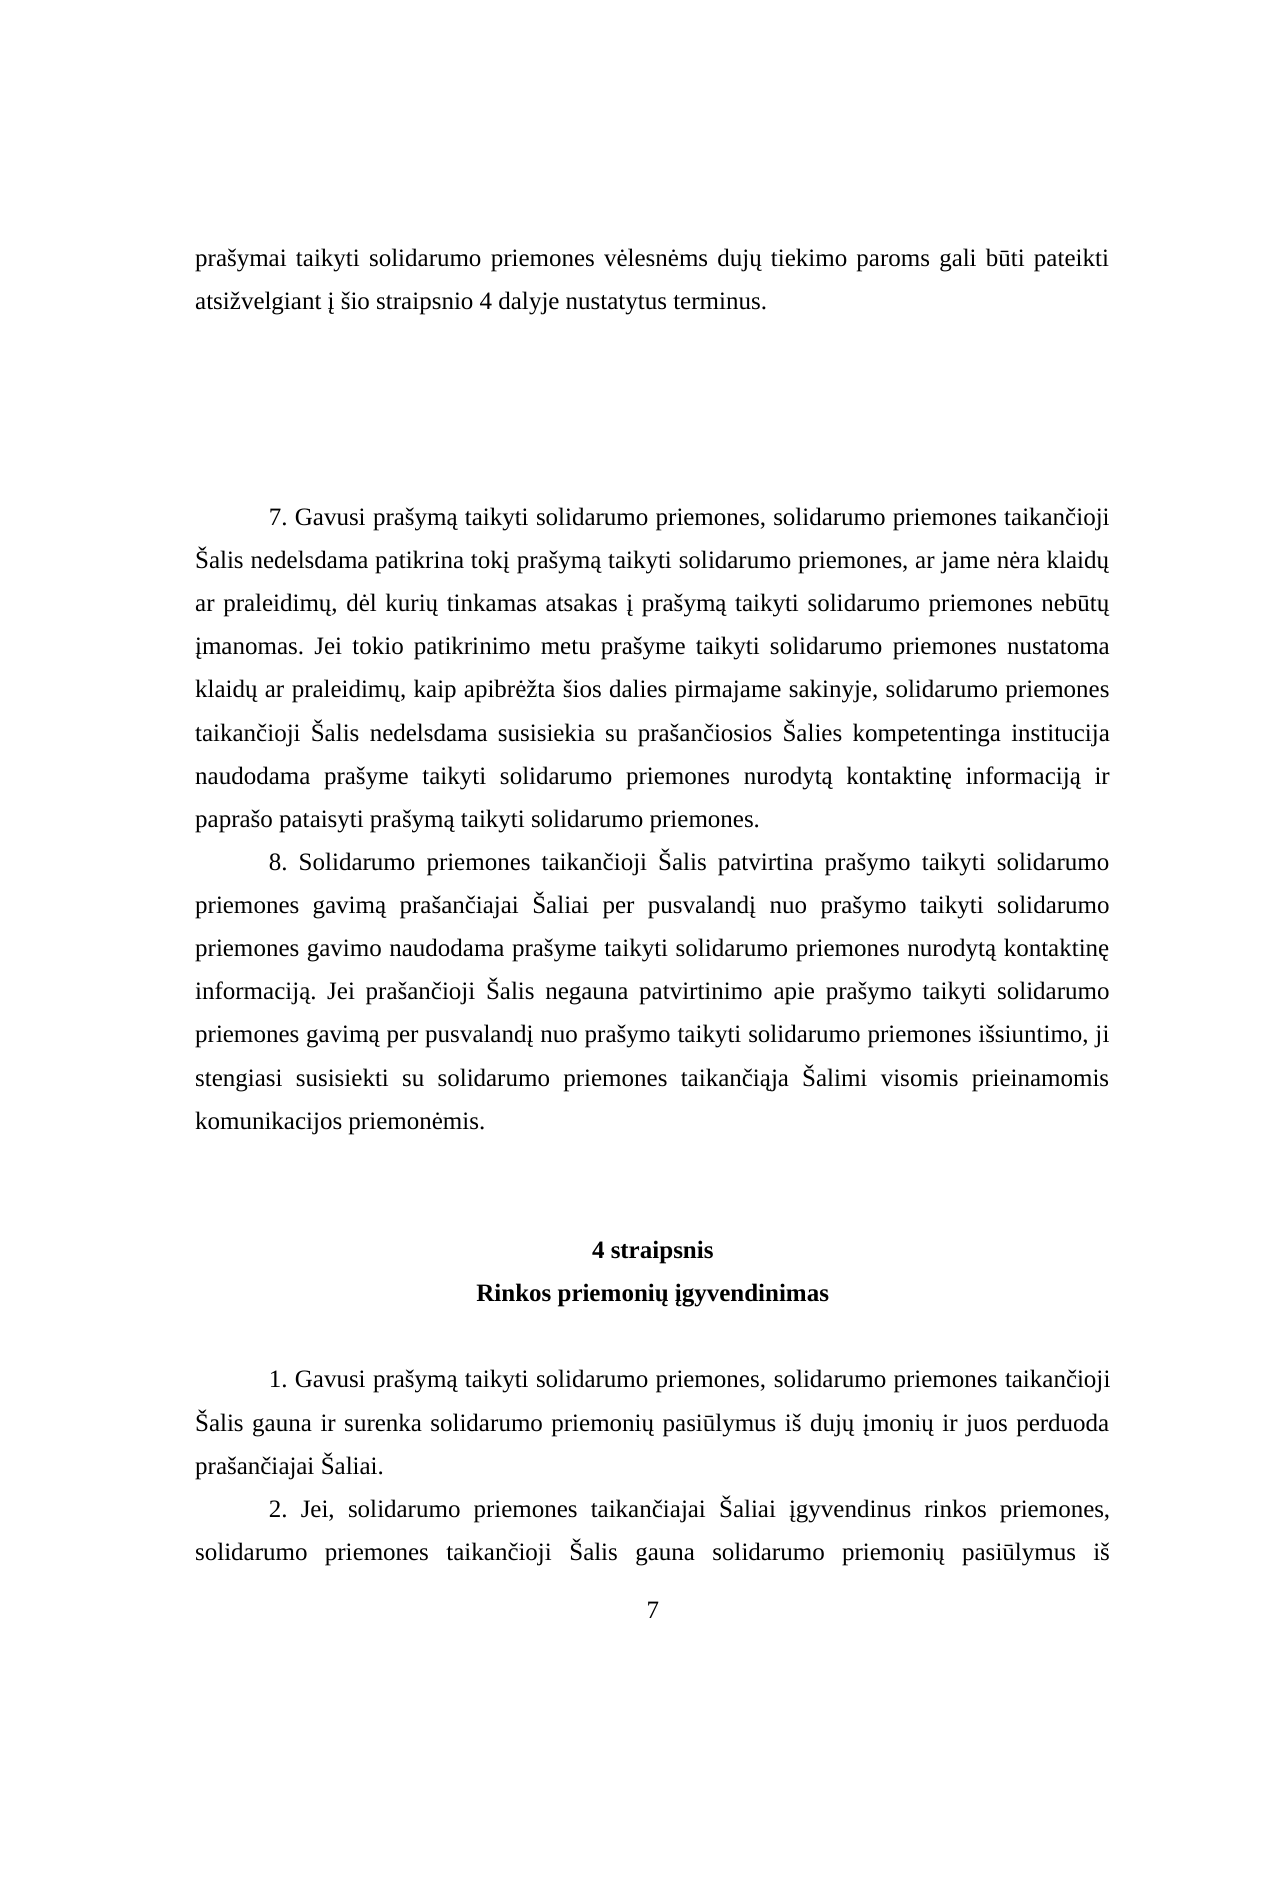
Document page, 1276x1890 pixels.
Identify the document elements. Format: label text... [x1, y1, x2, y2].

text 4 straipsnis [195, 1235, 1110, 1264]
text 1. Gavusi prašymą taikyti solidarumo priemones, solidarumo priemones taikančioji Šalis gauna ir surenka solidarumo priemonių pasiūlymus iš dujų įmonių ir juos perduoda prašančiajai Šaliai. [195, 1364, 1110, 1479]
text prašymai taikyti solidarumo priemones vėlesnėms dujų tiekimo paroms gali būti pateikti atsižvelgiant į šio straipsnio 4 dalyje nustatytus terminus. [195, 243, 1110, 315]
text 7. Gavusi prašymą taikyti solidarumo priemones, solidarumo priemones taikančioji Šalis nedelsdama patikrina tokį prašymą taikyti solidarumo priemones, ar jame nėra klaidų ar praleidimų, dėl kurių tinkamas atsakas į prašymą taikyti solidarumo priemones nebūtų įmanomas. Jei tokio patikrinimo metu prašyme taikyti solidarumo priemones nustatoma klaidų ar praleidimų, kaip apibrėžta šios dalies pirmajame sakinyje, solidarumo priemones taikančioji Šalis nedelsdama susisiekia su prašančiosios Šalies kompetentinga institucija naudodama prašyme taikyti solidarumo priemones nurodytą kontaktinę informaciją ir paprašo pataisyti prašymą taikyti solidarumo priemones. [195, 502, 1110, 833]
text 8. Solidarumo priemones taikančioji Šalis patvirtina prašymo taikyti solidarumo priemones gavimą prašančiajai Šaliai per pusvalandį nuo prašymo taikyti solidarumo priemones gavimo naudodama prašyme taikyti solidarumo priemones nurodytą kontaktinę informaciją. Jei prašančioji Šalis negauna patvirtinimo apie prašymo taikyti solidarumo priemones gavimą per pusvalandį nuo prašymo taikyti solidarumo priemones išsiuntimo, ji stengiasi susisiekti su solidarumo priemones taikančiąja Šalimi visomis prieinamomis komunikacijos priemonėmis. [195, 847, 1110, 1134]
text 2. Jei, solidarumo priemones taikančiajai Šaliai įgyvendinus rinkos priemones, solidarumo priemones taikančioji Šalis gauna solidarumo priemonių pasiūlymus iš [195, 1494, 1110, 1566]
text Rinkos priemonių įgyvendinimas [195, 1278, 1110, 1307]
